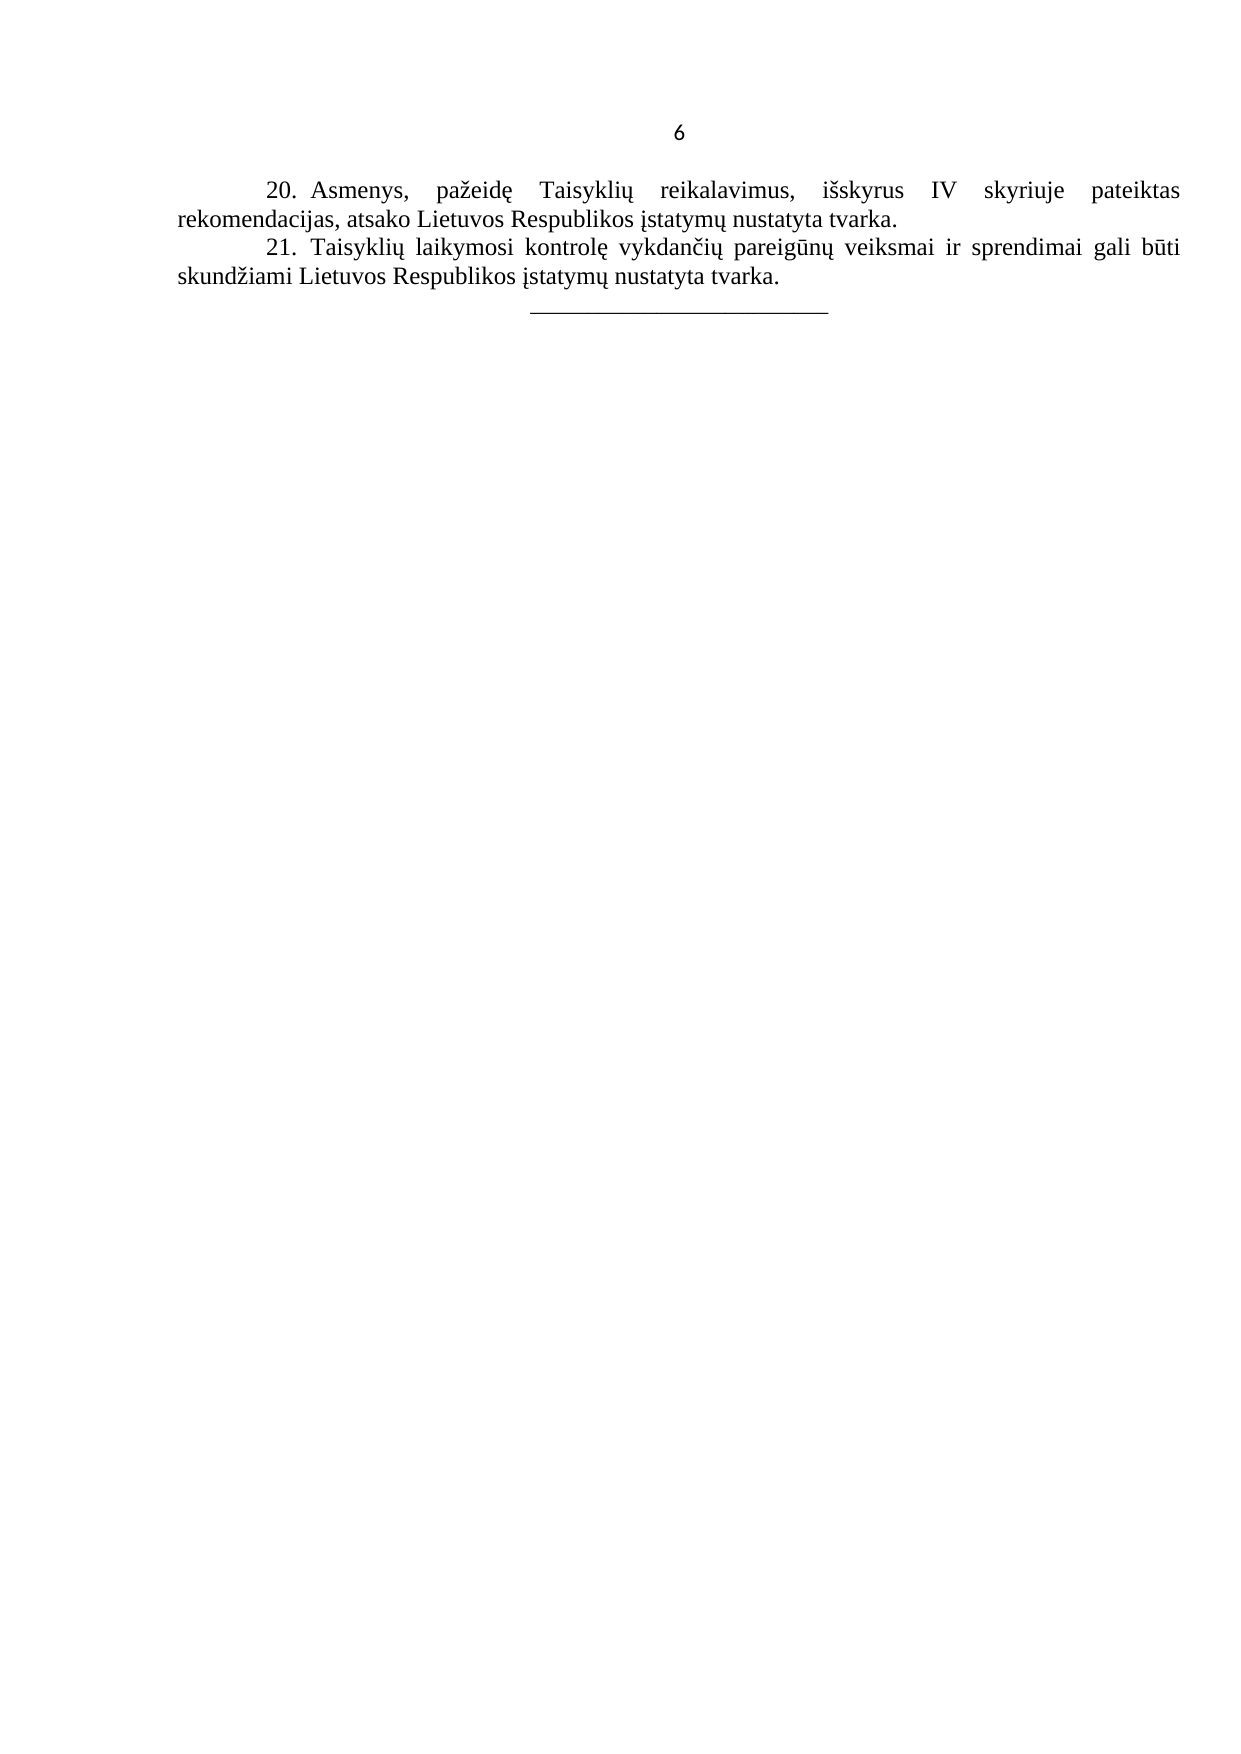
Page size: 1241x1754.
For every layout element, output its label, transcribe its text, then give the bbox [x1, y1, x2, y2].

text 21. Taisyklių laikymosi kontrolę vykdančių pareigūnų veiksmai ir sprendimai gali būti skundžiami Lietuvos Respublikos įstatymų nustatyta tvarka. [177, 232, 1181, 290]
text __________________________ [177, 290, 1181, 316]
text 20. Asmenys, pažeidę Taisyklių reikalavimus, išskyrus IV skyriuje pateiktas rekomendacijas, atsako Lietuvos Respublikos įstatymų nustatyta tvarka. [177, 175, 1181, 232]
